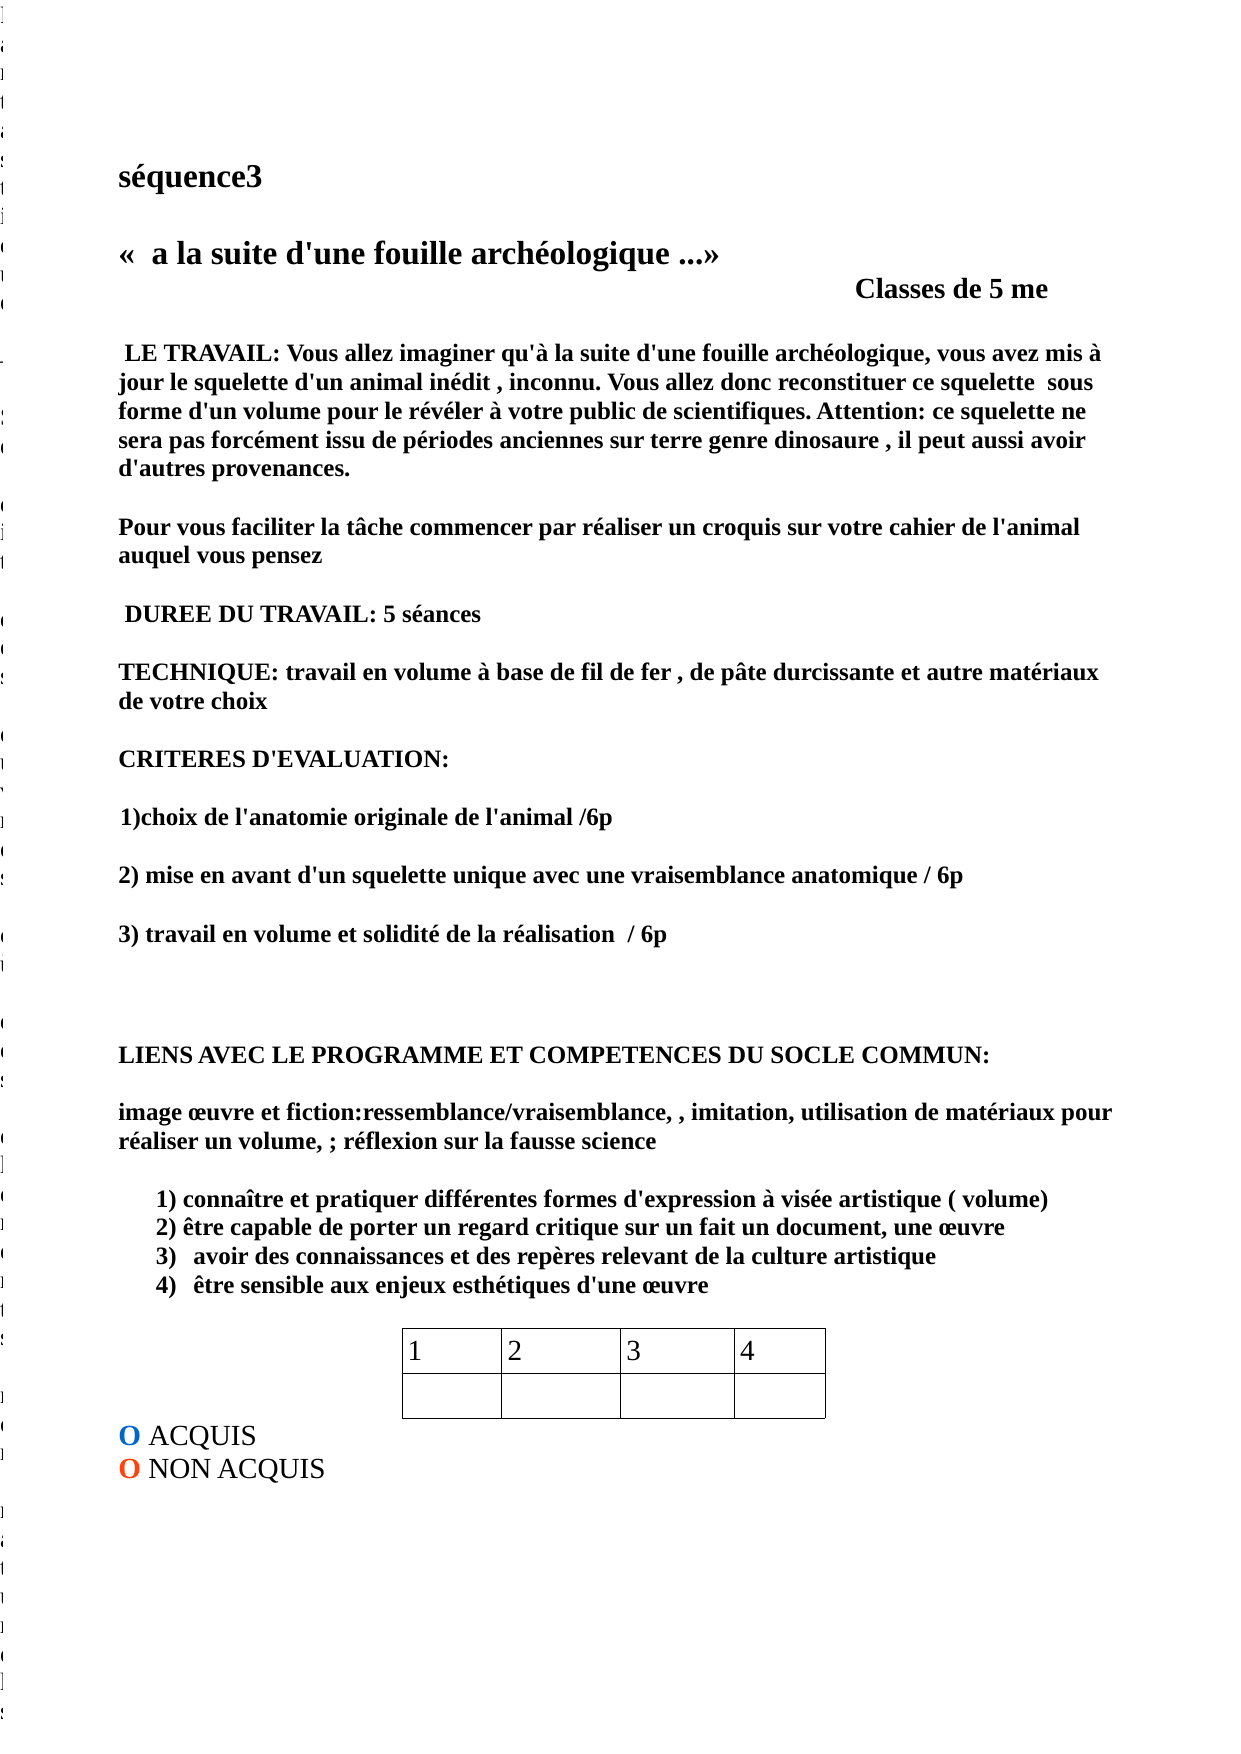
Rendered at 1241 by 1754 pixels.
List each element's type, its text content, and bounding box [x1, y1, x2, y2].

text 1)choix de l'anatomie originale de l'animal /6p [88, 802, 1122, 831]
table_header 3 [621, 1329, 734, 1372]
text LIENS AVEC LE PROGRAMME ET COMPETENCES DU SOCLE COMMUN: [118, 1040, 1122, 1069]
list avoir des connaissances et des repères relevant de la culture artistique [156, 1241, 1122, 1270]
table_cell [403, 1374, 501, 1418]
list être sensible aux enjeux esthétiques d'une œuvre [156, 1270, 1122, 1299]
table_header 1 [403, 1329, 501, 1372]
table_cell [502, 1374, 620, 1418]
text DUREE DU TRAVAIL: 5 séances [118, 599, 1122, 627]
text 2) être capable de porter un regard critique sur un fait un document, une œuvre [118, 1212, 1122, 1241]
table_cell [621, 1374, 734, 1418]
table_header 2 [502, 1329, 620, 1372]
text CRITERES D'EVALUATION: [118, 744, 1122, 773]
table_cell [735, 1374, 825, 1418]
table_header 4 [735, 1329, 825, 1372]
text 1) connaître et pratiquer différentes formes d'expression à visée artistique ( volume) [118, 1184, 1122, 1212]
text séquence3 [118, 156, 1122, 195]
text 2) mise en avant d'un squelette unique avec une vraisemblance anatomique / 6p [118, 860, 1122, 889]
text image œuvre et fiction:ressemblance/vraisemblance, , imitation, utilisation de matériaux pour réaliser un volume, ; réflexion sur la fausse science [118, 1097, 1122, 1155]
text « a la suite d'une fouille archéologique ...» [118, 233, 1122, 271]
text TECHNIQUE: travail en volume à base de fil de fer , de pâte durcissante et autre matériaux de votre choix [118, 657, 1122, 714]
text O NON ACQUIS [118, 1451, 1122, 1485]
text Pour vous faciliter la tâche commencer par réaliser un croquis sur votre cahier de l'animal auquel vous pensez [118, 512, 1122, 569]
text Classes de 5 me [118, 271, 1122, 305]
text LE TRAVAIL: Vous allez imaginer qu'à la suite d'une fouille archéologique, vous avez mis à jour le squelette d'un animal inédit , inconnu. Vous allez donc reconstituer ce squelette sous forme d'un volume pour le révéler à votre public de scientifiques. Attention: ce squelette ne sera pas forcément issu de périodes anciennes sur terre genre dinosaure , il peut aussi avoir d'autres provenances. [118, 338, 1122, 482]
text O ACQUIS [118, 1418, 1122, 1451]
text 3) travail en volume et solidité de la réalisation / 6p [118, 919, 1122, 947]
